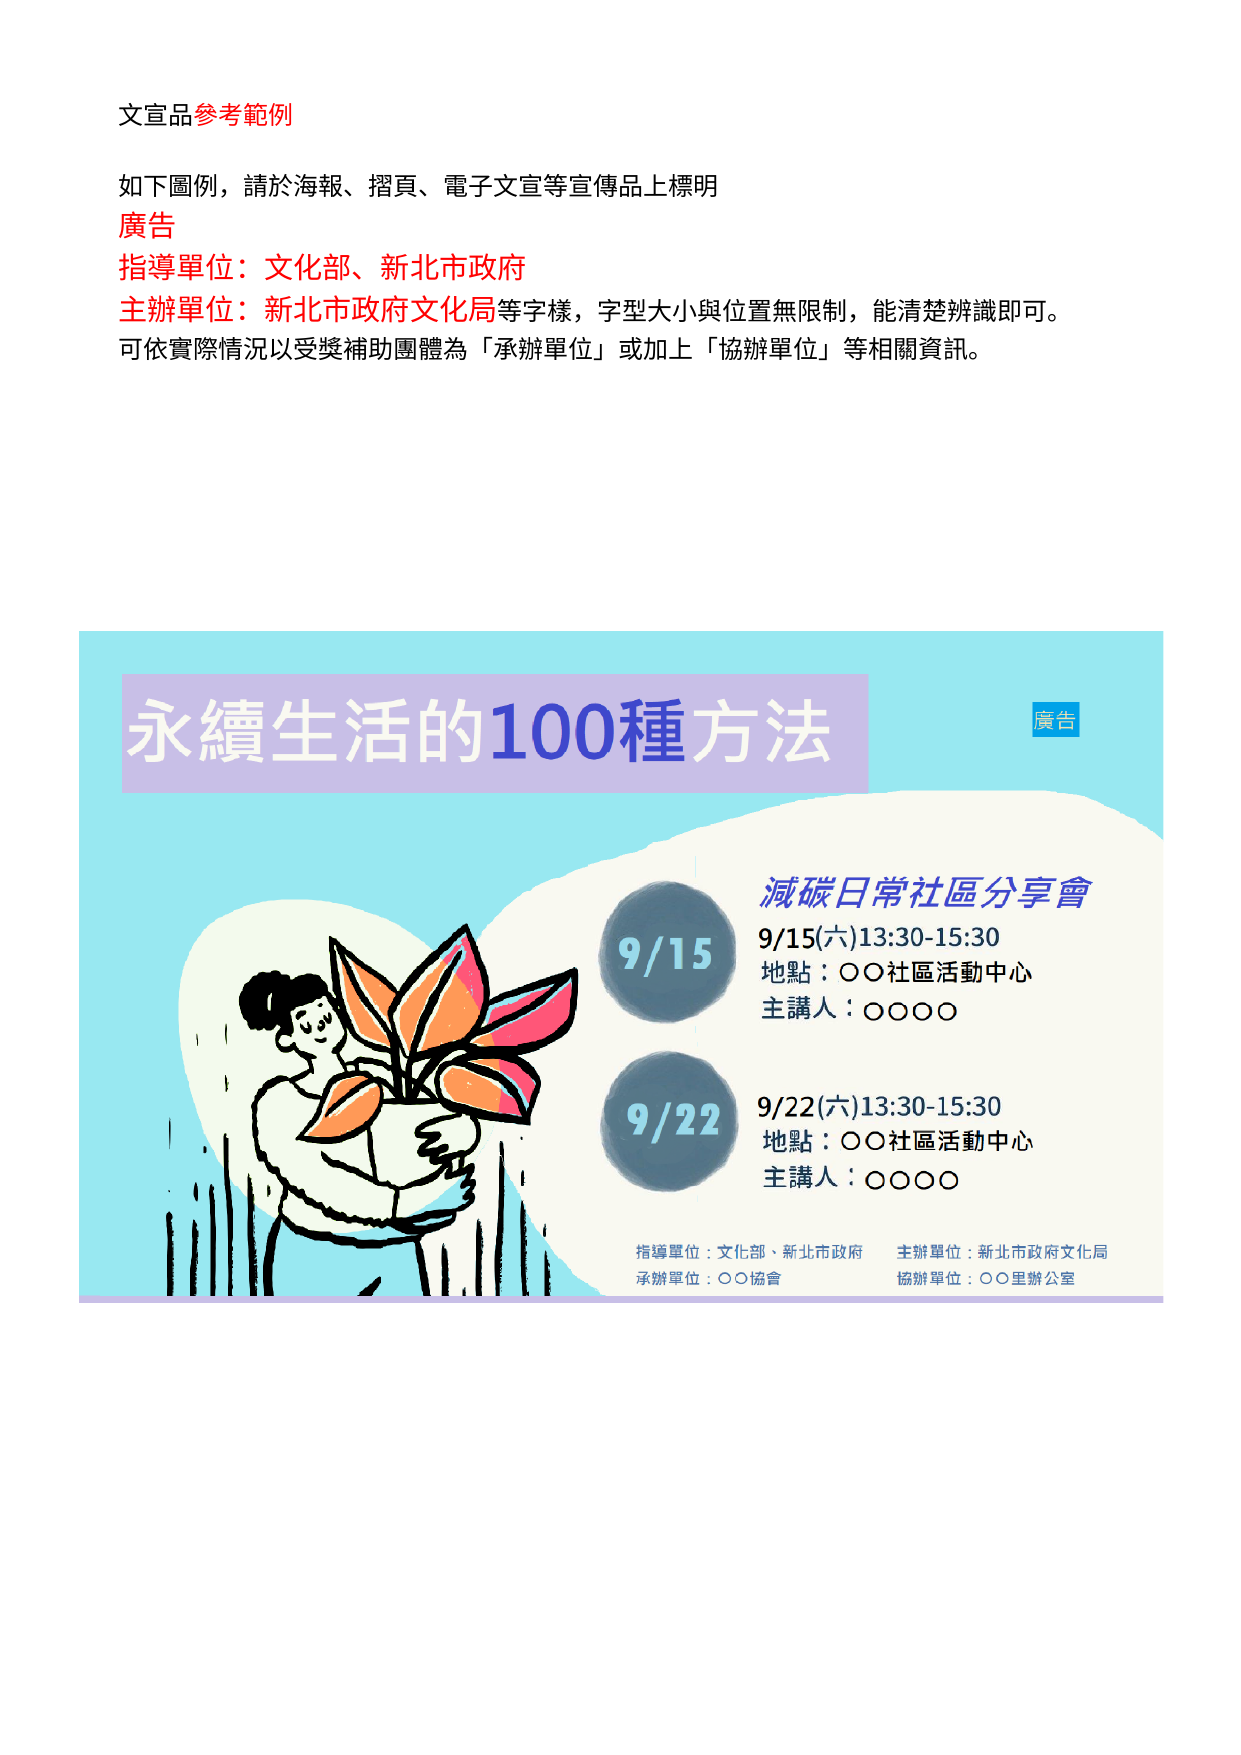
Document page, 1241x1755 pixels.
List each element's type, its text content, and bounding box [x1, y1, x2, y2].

text 可依實際情況以受獎補助團體為「承辦單位」或加上「協辦單位」等相關資訊。 [118, 329, 1097, 365]
picture [79, 631, 1164, 1303]
text 主辦單位：新北市政府文化局等字樣，字型大小與位置無限制，能清楚辨識即可。 [118, 287, 1097, 329]
text 文宣品參考範例 [118, 96, 1097, 132]
text 如下圖例，請於海報、摺頁、電子文宣等宣傳品上標明 [118, 166, 1097, 202]
text 指導單位：文化部、新北市政府 [118, 244, 1097, 287]
text 廣告 [118, 202, 1097, 244]
